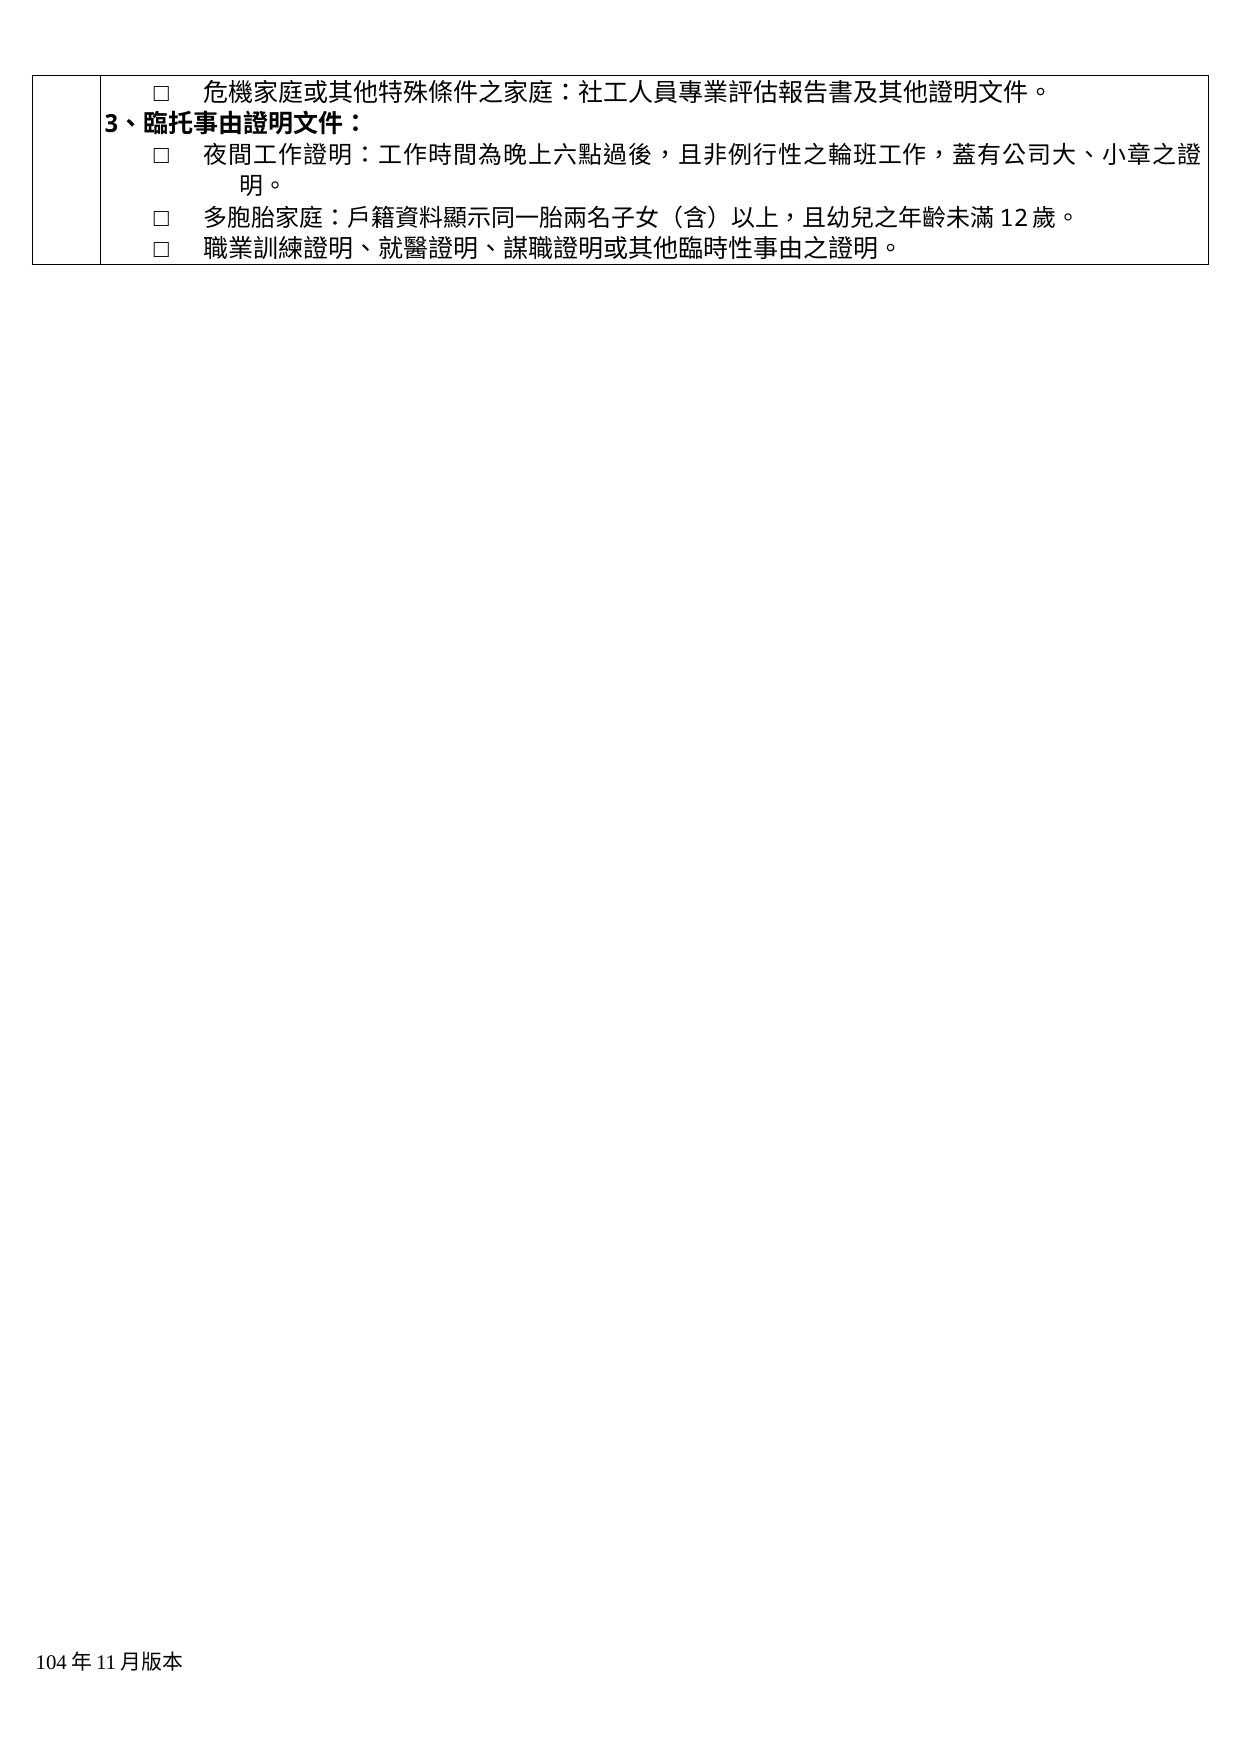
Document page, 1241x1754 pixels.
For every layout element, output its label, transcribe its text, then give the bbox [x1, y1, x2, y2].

table_cell 共同必備文件： 戶口名簿影本(須蓋有申請人私章)；若為實際居住本縣之未辦理戶籍登記、無國籍或未取得居留、定居許可之兒童，須有相關佐證文件。 郵局存簿封面影本(黏貼於附表四)。 機構或保母開立之臨托收費證明(黏貼於附表四)。 身分證明文件： 多胞胎家庭：戶籍資料顯示同一胎兩名子女(含)以上，且幼兒之年齡未滿12歲。(不限臨時事由) 低收入戶、中低收入戶證明。 身心障礙或發展遲緩兒童： 發展遲緩兒童證明（綜合評估報告書）或診斷書（區域級以上醫院開立）。 有效期間內身心障礙證明影本。 單親或隔代照顧家庭： 父親、母親或祖父母戶口名簿影本 (須蓋有申請人私章)。 失蹤、死亡證明影本。 本年度彰化縣特殊境遇家庭核定函影本、兒童及少年生活扶助核定函影本。 危機家庭或其他特殊條件之家庭：社工人員專業評估報告書及其他證明文件。 臨托事由證明文件： 夜間工作證明：工作時間為晚上六點過後，且非例行性之輪班工作，蓋有公司大、小章之證明。 多胞胎家庭：戶籍資料顯示同一胎兩名子女（含）以上，且幼兒之年齡未滿12歲。 職業訓練證明、就醫證明、謀職證明或其他臨時性事由之證明。 [101, 76, 1208, 263]
table_cell [33, 76, 100, 263]
